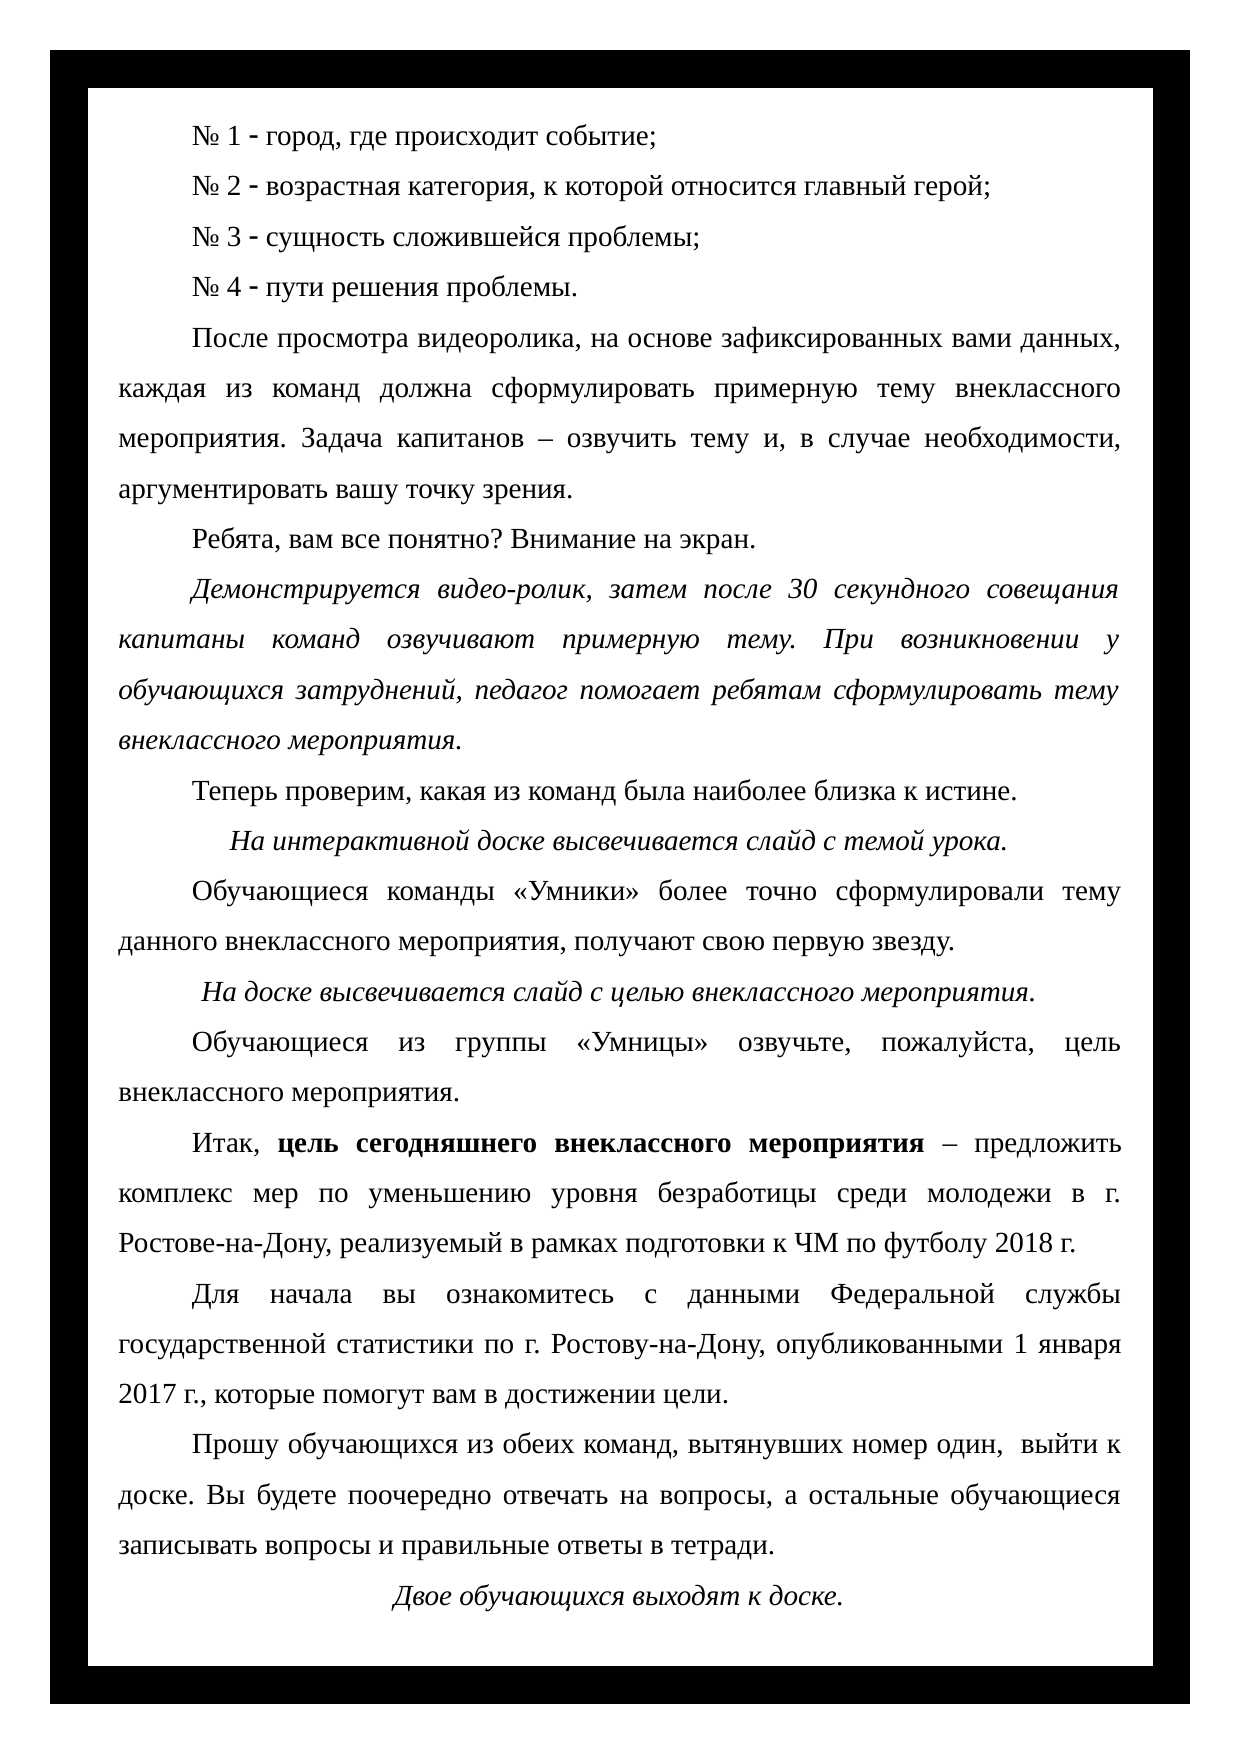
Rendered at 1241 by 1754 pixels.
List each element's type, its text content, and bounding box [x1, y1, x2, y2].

text Итак, цель сегодняшнего внеклассного мероприятия – предложить комплекс мер по уменьшению уровня безработицы среди молодежи в г. Ростове-на-Дону, реализуемый в рамках подготовки к ЧМ по футболу 2018 г. [118, 1125, 1122, 1259]
text Демонстрируется видео-ролик, затем после 30 секундного совещания капитаны команд озвучивают примерную тему. При возникновении у обучающихся затруднений, педагог помогает ребятам сформулировать тему внеклассного мероприятия. [118, 571, 1122, 756]
text На интерактивной доске высвечивается слайд с темой урока. [118, 823, 1122, 856]
text Ребята, вам все понятно? Внимание на экран. [118, 521, 1122, 554]
text № 4  пути решения проблемы. [118, 269, 1122, 303]
text Двое обучающихся выходят к доске. [118, 1578, 1122, 1611]
text Теперь проверим, какая из команд была наиболее близка к истине. [118, 773, 1122, 806]
text № 1  город, где происходит событие; [118, 118, 1122, 152]
text Обучающиеся из группы «Умницы» озвучьте, пожалуйста, цель внеклассного мероприятия. [118, 1024, 1122, 1108]
text На доске высвечивается слайд с целью внеклассного мероприятия. [118, 974, 1122, 1007]
text № 2  возрастная категория, к которой относится главный герой; [118, 168, 1122, 202]
text После просмотра видеоролика, на основе зафиксированных вами данных, каждая из команд должна сформулировать примерную тему внеклассного мероприятия. Задача капитанов – озвучить тему и, в случае необходимости, аргументировать вашу точку зрения. [118, 320, 1122, 504]
text № 3  сущность сложившейся проблемы; [118, 219, 1122, 253]
text Для начала вы ознакомитесь с данными Федеральной службы государственной статистики по г. Ростову-на-Дону, опубликованными 1 января 2017 г., которые помогут вам в достижении цели. [118, 1276, 1122, 1410]
text Обучающиеся команды «Умники» более точно сформулировали тему данного внеклассного мероприятия, получают свою первую звезду. [118, 873, 1122, 957]
text Прошу обучающихся из обеих команд, вытянувших номер один, выйти к доске. Вы будете поочередно отвечать на вопросы, а остальные обучающиеся записывать вопросы и правильные ответы в тетради. [118, 1427, 1122, 1561]
